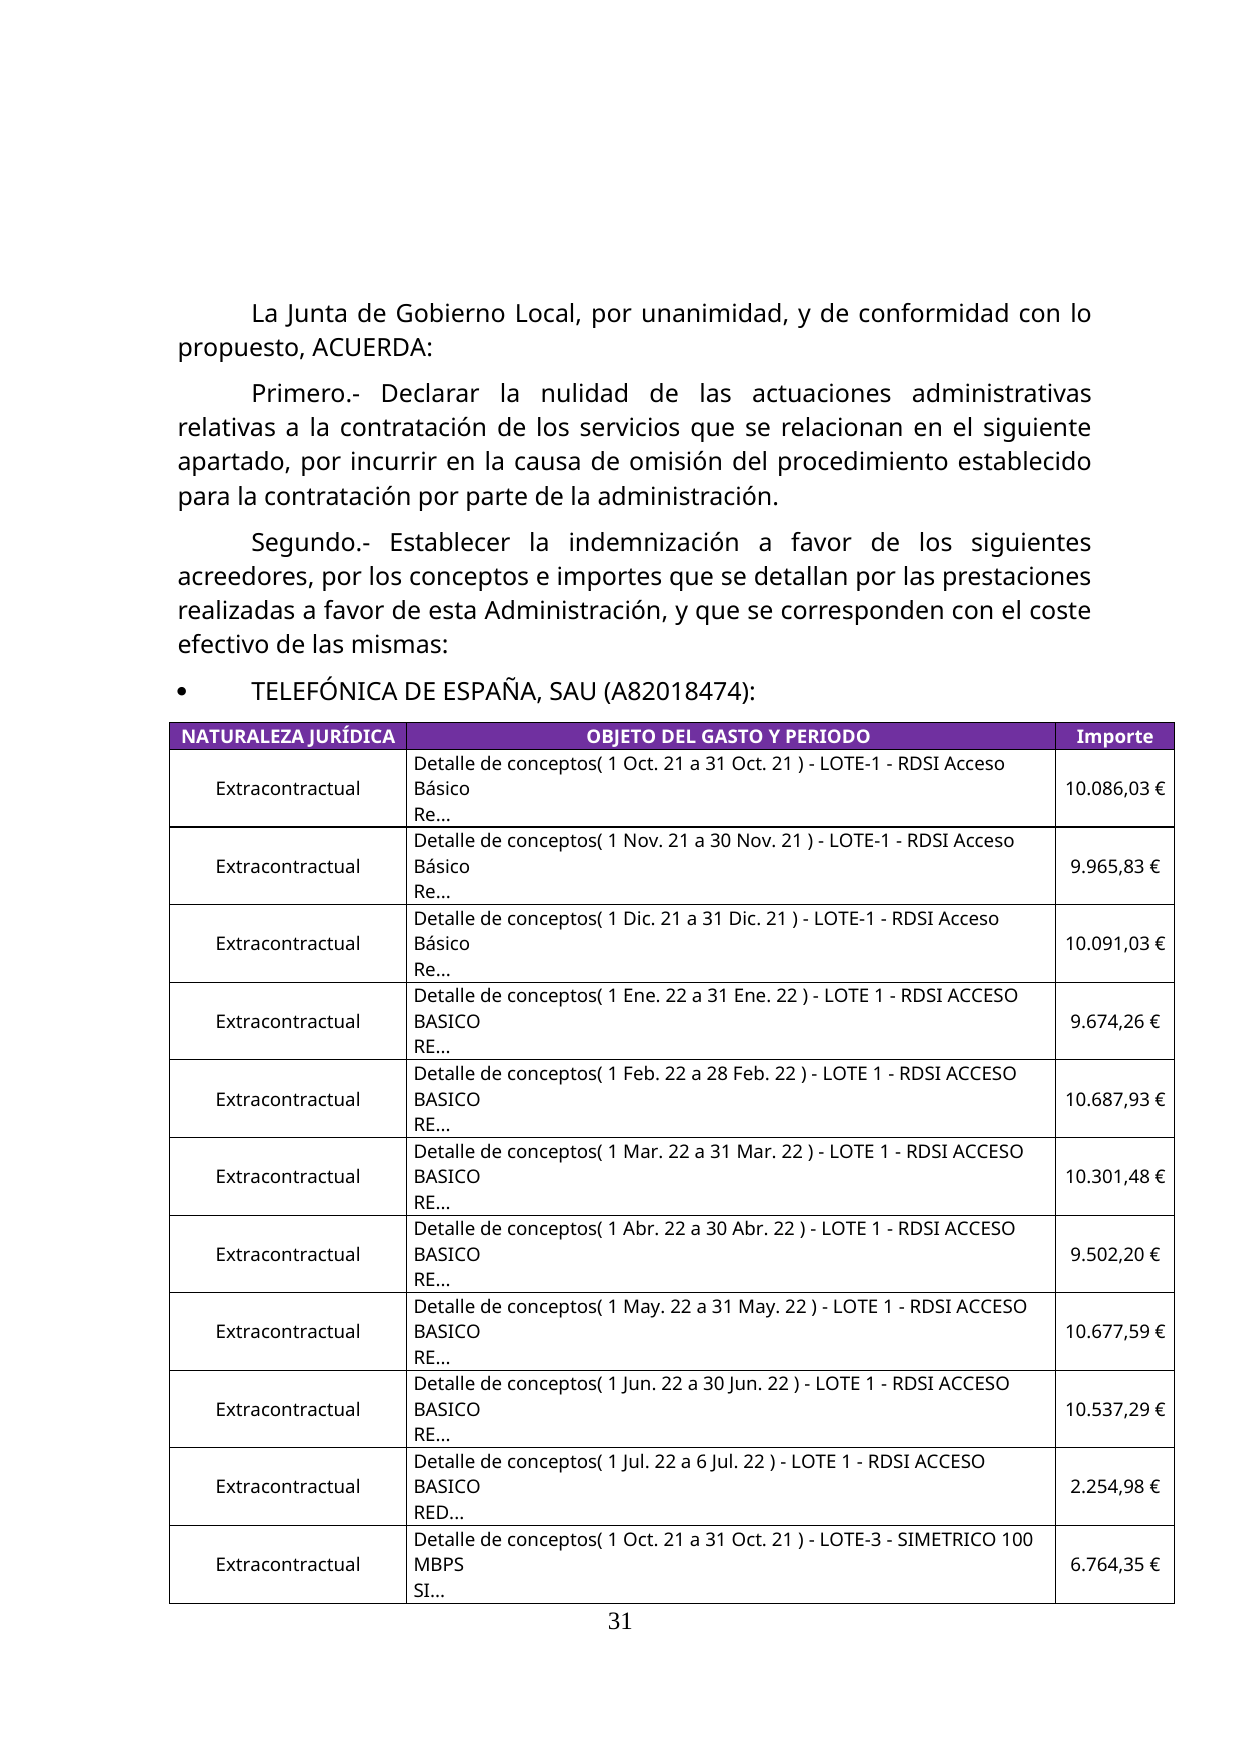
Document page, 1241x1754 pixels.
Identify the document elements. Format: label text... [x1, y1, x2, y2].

table_cell Detalle de conceptos( 1 Feb. 22 a 28 Feb. 22 ) - LOTE 1 - RDSI ACCESO BASICO RE... [407, 1060, 1055, 1137]
table_cell Detalle de conceptos( 1 Dic. 21 a 31 Dic. 21 ) - LOTE-1 - RDSI Acceso Básico Re... [407, 905, 1055, 982]
table_cell 10.537,29 € [1056, 1371, 1174, 1447]
table_cell Detalle de conceptos( 1 Oct. 21 a 31 Oct. 21 ) - LOTE-1 - RDSI Acceso Básico Re... [407, 750, 1055, 826]
table_cell Extracontractual [170, 828, 406, 904]
table_cell 10.677,59 € [1056, 1293, 1174, 1370]
table_cell 2.254,98 € [1056, 1448, 1174, 1525]
table_cell Detalle de conceptos( 1 Jul. 22 a 6 Jul. 22 ) - LOTE 1 - RDSI ACCESO BASICO RED... [407, 1448, 1055, 1525]
table_cell Extracontractual [170, 1293, 406, 1370]
table_cell Detalle de conceptos( 1 Abr. 22 a 30 Abr. 22 ) - LOTE 1 - RDSI ACCESO BASICO RE... [407, 1216, 1055, 1292]
table_header OBJETO DEL GASTO Y PERIODO [407, 723, 1055, 749]
table_header NATURALEZA JURÍDICA [170, 723, 406, 749]
table_cell 6.764,35 € [1056, 1526, 1174, 1602]
table_cell Detalle de conceptos( 1 Ene. 22 a 31 Ene. 22 ) - LOTE 1 - RDSI ACCESO BASICO RE... [407, 983, 1055, 1059]
table_cell Extracontractual [170, 983, 406, 1059]
table_cell 10.086,03 € [1056, 750, 1174, 826]
table_cell Detalle de conceptos( 1 Nov. 21 a 30 Nov. 21 ) - LOTE-1 - RDSI Acceso Básico Re... [407, 828, 1055, 904]
list TELEFÓNICA DE ESPAÑA, SAU (A82018474): [177, 673, 1093, 707]
table_cell 10.301,48 € [1056, 1138, 1174, 1214]
table_cell 10.687,93 € [1056, 1060, 1174, 1137]
table_cell 10.091,03 € [1056, 905, 1174, 982]
table_cell Extracontractual [170, 905, 406, 982]
table_cell Detalle de conceptos( 1 Jun. 22 a 30 Jun. 22 ) - LOTE 1 - RDSI ACCESO BASICO RE... [407, 1371, 1055, 1447]
table_cell Extracontractual [170, 1138, 406, 1214]
table_cell 9.502,20 € [1056, 1216, 1174, 1292]
table_cell Extracontractual [170, 1060, 406, 1137]
table_cell Detalle de conceptos( 1 Oct. 21 a 31 Oct. 21 ) - LOTE-3 - SIMETRICO 100 MBPS SI... [407, 1526, 1055, 1602]
text Segundo.- Establecer la indemnización a favor de los siguientes acreedores, por los conceptos e importes que se detallan por las prestaciones realizadas a favor de esta Administración, y que se corresponden con el coste efectivo de las mismas: [177, 525, 1093, 661]
text Primero.- Declarar la nulidad de las actuaciones administrativas relativas a la contratación de los servicios que se relacionan en el siguiente apartado, por incurrir en la causa de omisión del procedimiento establecido para la contratación por parte de la administración. [177, 376, 1093, 512]
table_cell Extracontractual [170, 1526, 406, 1602]
table_cell Detalle de conceptos( 1 Mar. 22 a 31 Mar. 22 ) - LOTE 1 - RDSI ACCESO BASICO RE... [407, 1138, 1055, 1214]
table_cell 9.674,26 € [1056, 983, 1174, 1059]
table_cell Extracontractual [170, 1216, 406, 1292]
table_header Importe [1056, 723, 1174, 749]
table_cell Extracontractual [170, 1371, 406, 1447]
table_cell Extracontractual [170, 750, 406, 826]
table_cell Extracontractual [170, 1448, 406, 1525]
table_cell Detalle de conceptos( 1 May. 22 a 31 May. 22 ) - LOTE 1 - RDSI ACCESO BASICO RE... [407, 1293, 1055, 1370]
text La Junta de Gobierno Local, por unanimidad, y de conformidad con lo propuesto, ACUERDA: [177, 295, 1093, 363]
table_cell 9.965,83 € [1056, 828, 1174, 904]
